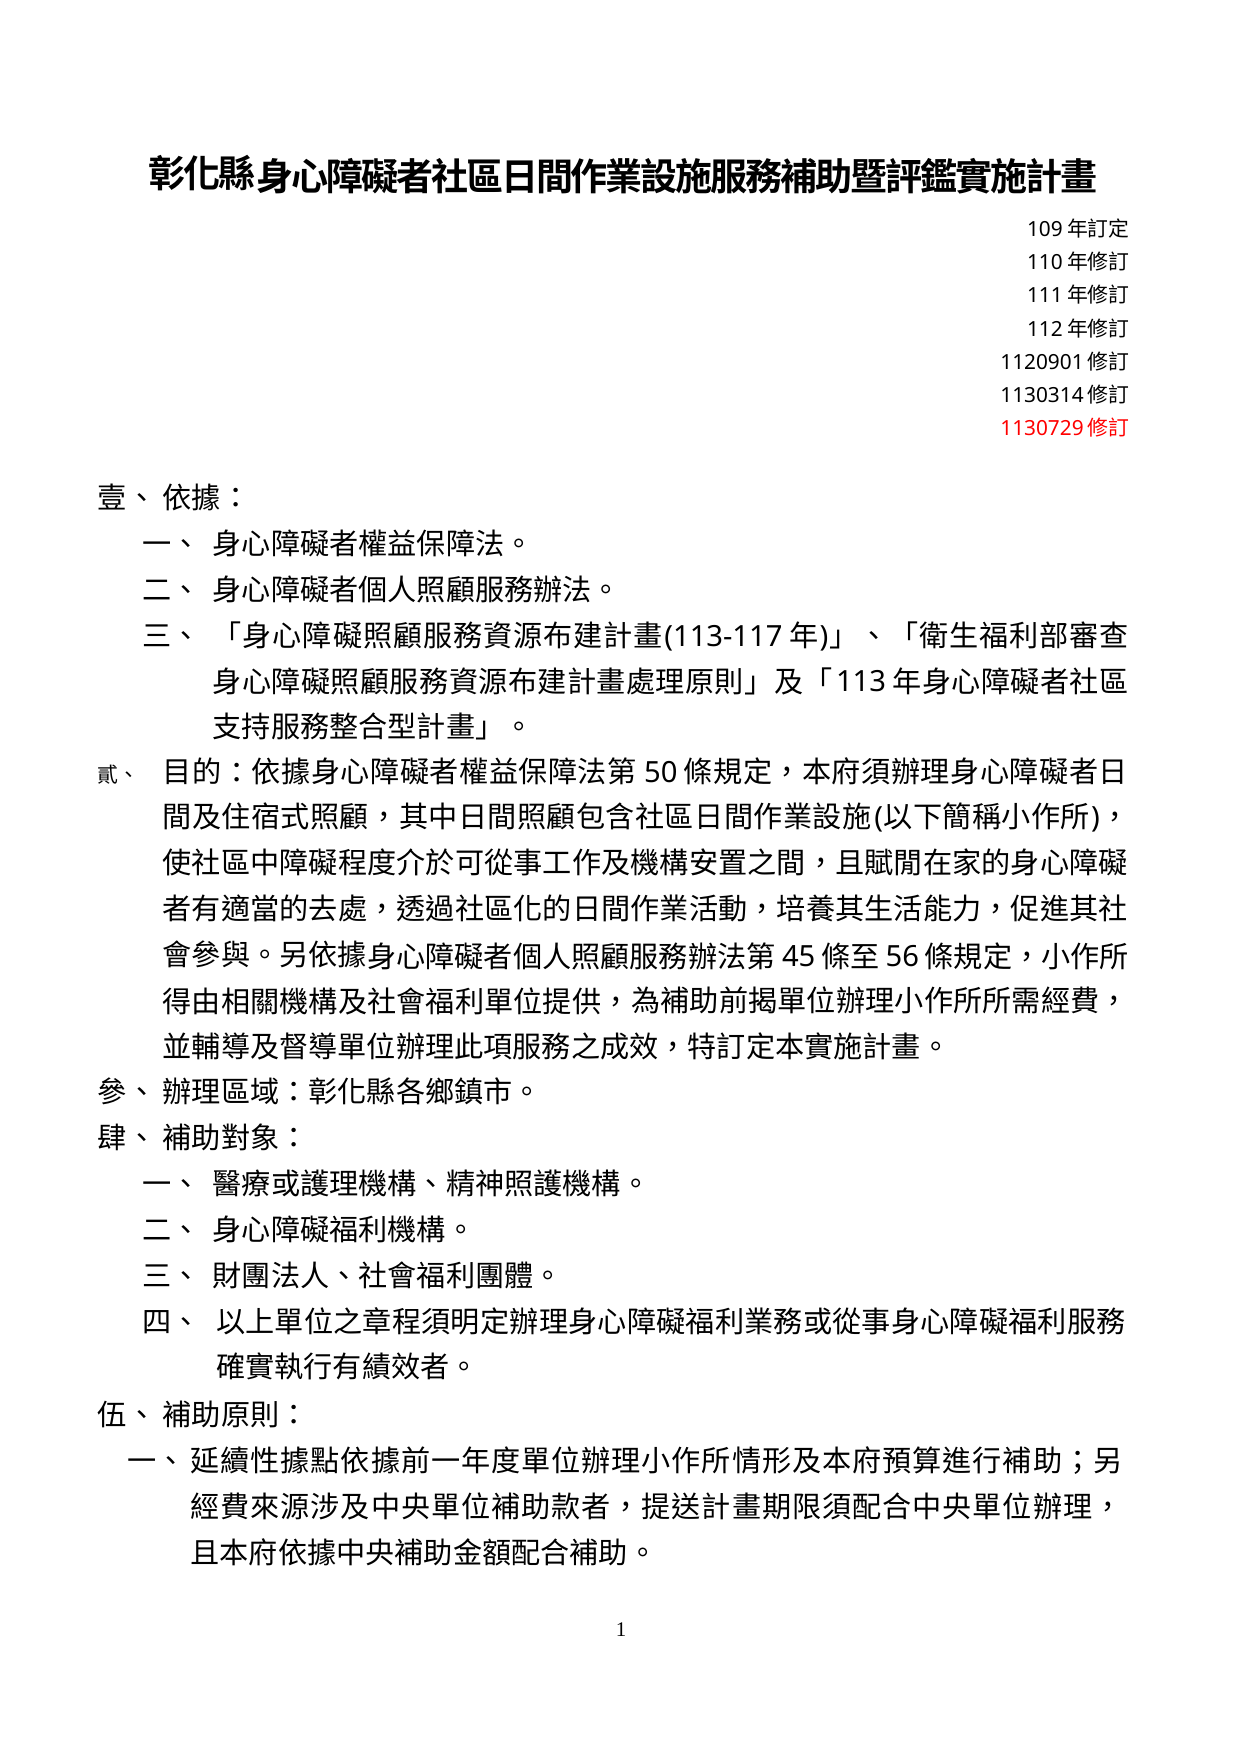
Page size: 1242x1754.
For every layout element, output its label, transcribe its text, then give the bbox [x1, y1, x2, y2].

text 112年修訂 [748, 309, 1129, 342]
text 110年修訂 [748, 242, 1129, 276]
list 辦理區域：彰化縣各鄉鎮市。 [98, 1066, 1129, 1112]
list 身心障礙福利機構。 [142, 1204, 1129, 1249]
text 111年修訂 [748, 276, 1129, 309]
list 依據： [98, 470, 1129, 516]
list 醫療或護理機構、精神照護機構。 [142, 1158, 1129, 1204]
list 身心障礙者權益保障法。 [142, 516, 1129, 562]
text 1130729修訂 [748, 409, 1129, 442]
text 彰化縣身心障礙者社區日間作業設施服務補助暨評鑑實施計畫 [112, 151, 1136, 197]
list 目的：依據身心障礙者權益保障法第50條規定，本府須辦理身心障礙者日間及住宿式照顧，其中日間照顧包含社區日間作業設施(以下簡稱小作所)，使社區中障礙程度介於可從事工作及機構安置之間，且賦閒在家的身心障礙者有適當的去處，透過社區化的日間作業活動，培養其生活能力，促進其社會參與。另依據身心障礙者個人照顧服務辦法第45條至56條規定，小作所得由相關機構及社會福利單位提供，為補助前揭單位辦理小作所所需經費，並輔導及督導單位辦理此項服務之成效，特訂定本實施計畫。 [98, 745, 1129, 1066]
list 補助對象： [98, 1112, 1129, 1158]
list 身心障礙者個人照顧服務辦法。 [142, 562, 1129, 608]
text 1120901修訂 [748, 342, 1129, 375]
text 1130314修訂 [748, 375, 1129, 409]
list 延續性據點依據前一年度單位辦理小作所情形及本府預算進行補助；另經費來源涉及中央單位補助款者，提送計畫期限須配合中央單位辦理，且本府依據中央補助金額配合補助。 [127, 1435, 1123, 1572]
list 「身心障礙照顧服務資源布建計畫(113-117年)」、「衛生福利部審查身心障礙照顧服務資源布建計畫處理原則」及「113年身心障礙者社區支持服務整合型計畫」。 [142, 608, 1129, 745]
list 財團法人、社會福利團體。 [142, 1249, 1129, 1295]
list 以上單位之章程須明定辦理身心障礙福利業務或從事身心障礙福利服務確實執行有績效者。 [142, 1295, 1129, 1387]
list 補助原則： [98, 1387, 1129, 1433]
text 109年訂定 [748, 209, 1129, 242]
